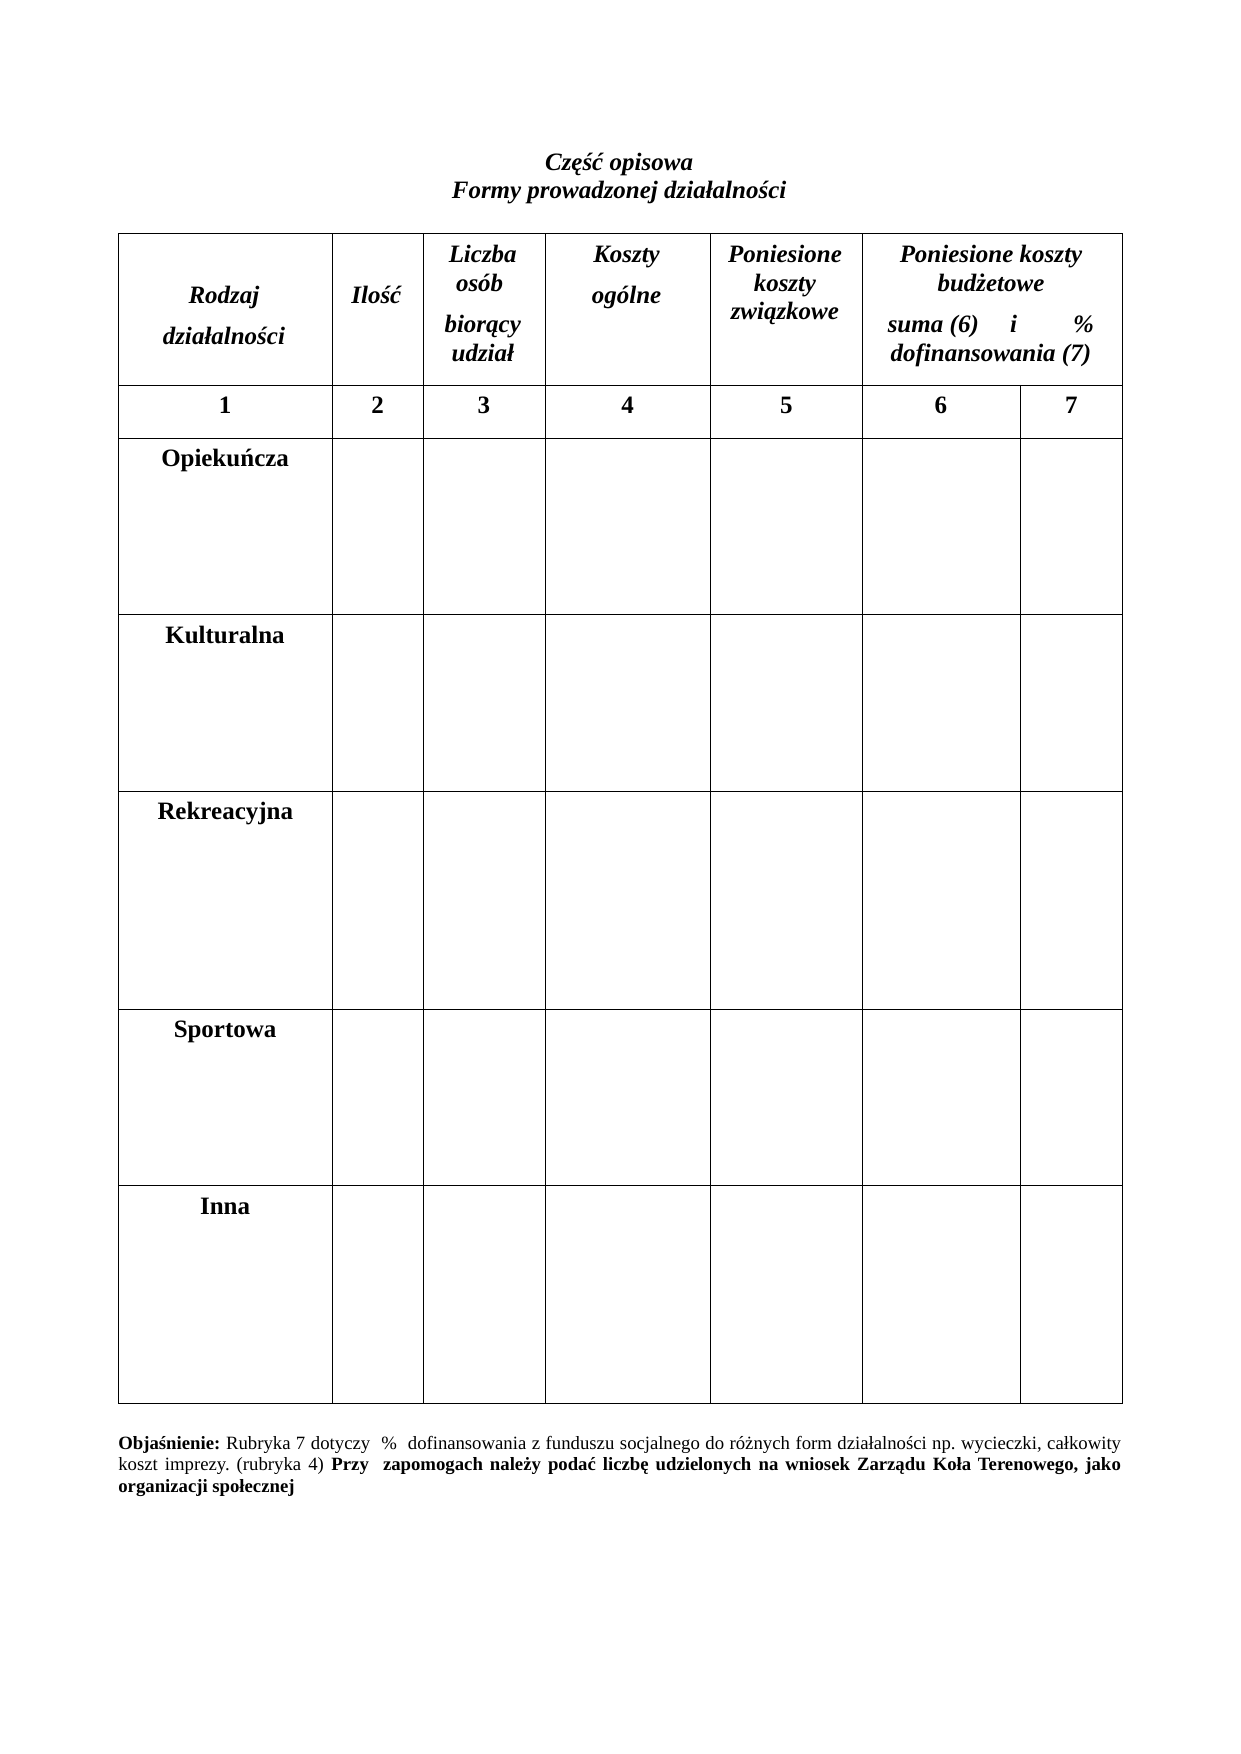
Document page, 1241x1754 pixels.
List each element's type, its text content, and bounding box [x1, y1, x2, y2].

table_cell [424, 792, 545, 1008]
table_cell 2 [333, 386, 423, 437]
table_cell [1021, 1010, 1122, 1185]
table_cell [863, 792, 1020, 1008]
table_cell [546, 1010, 710, 1185]
table_cell [424, 1186, 545, 1403]
table_cell [863, 615, 1020, 791]
table_cell [333, 1010, 423, 1185]
table_cell 6 [863, 386, 1020, 437]
table_cell Opiekuńcza [119, 439, 332, 614]
table_cell [1021, 1186, 1122, 1403]
table_cell [1021, 439, 1122, 614]
table_cell [424, 439, 545, 614]
table_header Poniesione koszty związkowe [711, 234, 862, 385]
text Objaśnienie: Rubryka 7 dotyczy % dofinansowania z funduszu socjalnego do różnych form działalności np. wycieczki, całkowity koszt imprezy. (rubryka 4) Przy zapomogach należy podać liczbę udzielonych na wniosek Zarządu Koła Terenowego, jako organizacji społecznej [118, 1432, 1122, 1496]
table_cell [711, 1186, 862, 1403]
table_cell [711, 615, 862, 791]
table_header Liczba osób biorący udział [424, 234, 545, 385]
table_cell [424, 615, 545, 791]
table_cell Inna [119, 1186, 332, 1403]
table_cell [333, 615, 423, 791]
table_cell [333, 439, 423, 614]
text Część opisowa [118, 147, 1122, 176]
table_cell [424, 1010, 545, 1185]
table_cell [1021, 615, 1122, 791]
table_cell 5 [711, 386, 862, 437]
table_header Ilość [333, 234, 423, 385]
table_cell [333, 1186, 423, 1403]
table_cell Kulturalna [119, 615, 332, 791]
table_cell [711, 439, 862, 614]
table_cell [546, 792, 710, 1008]
table_cell 7 [1021, 386, 1122, 437]
table_cell [1021, 792, 1122, 1008]
table_cell [863, 1186, 1020, 1403]
table_header Rodzaj działalności [119, 234, 332, 385]
table_cell [546, 615, 710, 791]
table_cell 1 [119, 386, 332, 437]
table_cell Sportowa [119, 1010, 332, 1185]
table_cell 3 [424, 386, 545, 437]
table_header Poniesione koszty budżetowe suma (6) i % dofinansowania (7) [863, 234, 1122, 385]
table_cell [546, 1186, 710, 1403]
table_cell [711, 792, 862, 1008]
table_cell [546, 439, 710, 614]
table_header Koszty ogólne [546, 234, 710, 385]
table_cell Rekreacyjna [119, 792, 332, 1008]
table_cell [863, 439, 1020, 614]
table_cell [863, 1010, 1020, 1185]
table_cell 4 [546, 386, 710, 437]
text Formy prowadzonej działalności [118, 176, 1122, 204]
table_cell [711, 1010, 862, 1185]
table_cell [333, 792, 423, 1008]
